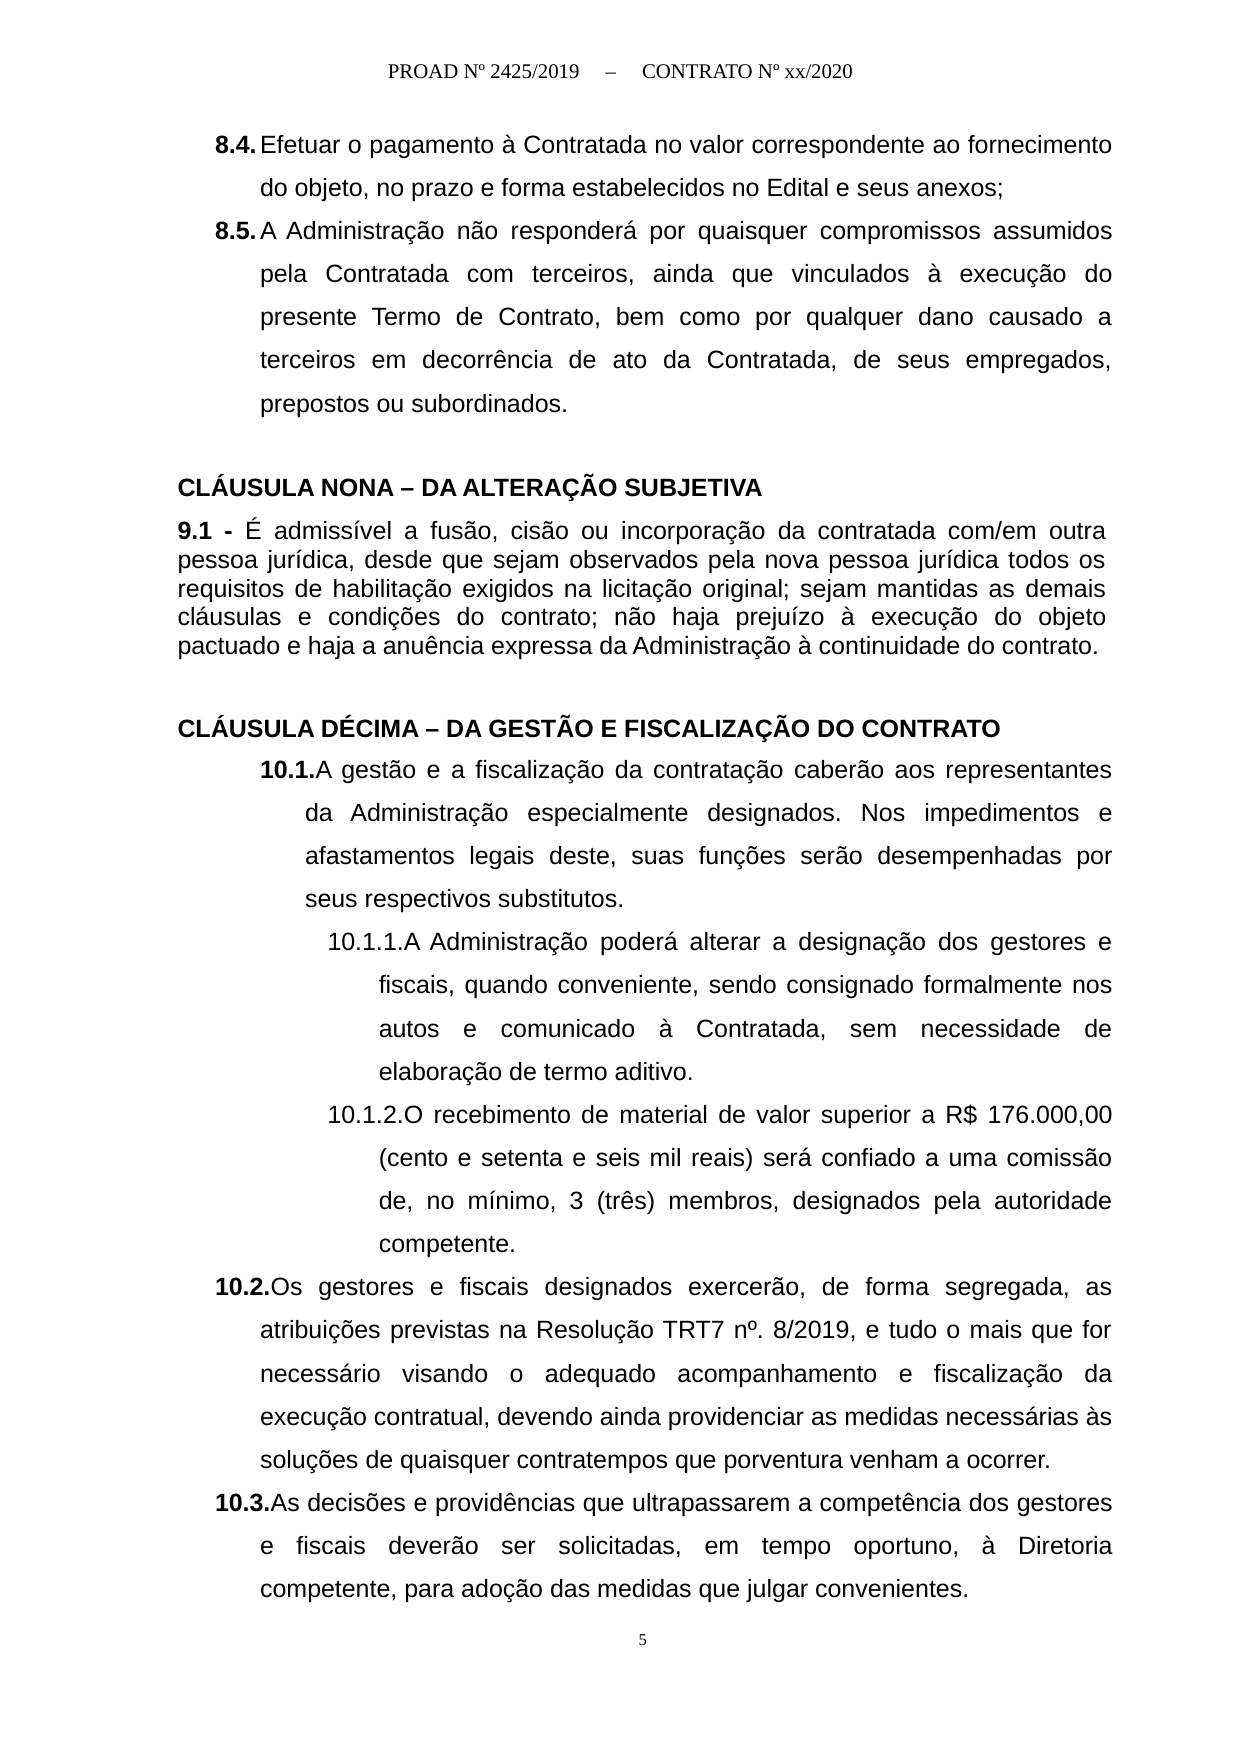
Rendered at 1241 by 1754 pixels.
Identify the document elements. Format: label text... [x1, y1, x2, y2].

list A gestão e a fiscalização da contratação caberão aos representantes da Administração especialmente designados. Nos impedimentos e afastamentos legais deste, suas funções serão desempenhadas por seus respectivos substitutos. [260, 755, 1113, 913]
text 9.1 - É admissível a fusão, cisão ou incorporação da contratada com/em outra pessoa jurídica, desde que sejam observados pela nova pessoa jurídica todos os requisitos de habilitação exigidos na licitação original; sejam mantidas as demais cláusulas e condições do contrato; não haja prejuízo à execução do objeto pactuado e haja a anuência expressa da Administração à continuidade do contrato. [177, 516, 1107, 660]
text CLÁUSULA NONA – DA ALTERAÇÃO SUBJETIVA [177, 473, 1107, 502]
list A Administração poderá alterar a designação dos gestores e fiscais, quando conveniente, sendo consignado formalmente nos autos e comunicado à Contratada, sem necessidade de elaboração de termo aditivo. [326, 927, 1113, 1086]
text CLÁUSULA DÉCIMA – DA GESTÃO E FISCALIZAÇÃO DO CONTRATO [177, 714, 1107, 742]
list Efetuar o pagamento à Contratada no valor correspondente ao fornecimento do objeto, no prazo e forma estabelecidos no Edital e seus anexos; [215, 130, 1113, 202]
list O recebimento de material de valor superior a R$ 176.000,00 (cento e setenta e seis mil reais) será confiado a uma comissão de, no mínimo, 3 (três) membros, designados pela autoridade competente. [326, 1100, 1113, 1258]
list Os gestores e fiscais designados exercerão, de forma segregada, as atribuições previstas na Resolução TRT7 nº. 8/2019, e tudo o mais que for necessário visando o adequado acompanhamento e fiscalização da execução contratual, devendo ainda providenciar as medidas necessárias às soluções de quaisquer contratempos que porventura venham a ocorrer. [215, 1272, 1113, 1474]
list A Administração não responderá por quaisquer compromissos assumidos pela Contratada com terceiros, ainda que vinculados à execução do presente Termo de Contrato, bem como por qualquer dano causado a terceiros em decorrência de ato da Contratada, de seus empregados, prepostos ou subordinados. [215, 216, 1113, 417]
list As decisões e providências que ultrapassarem a competência dos gestores e fiscais deverão ser solicitadas, em tempo oportuno, à Diretoria competente, para adoção das medidas que julgar convenientes. [215, 1488, 1113, 1603]
